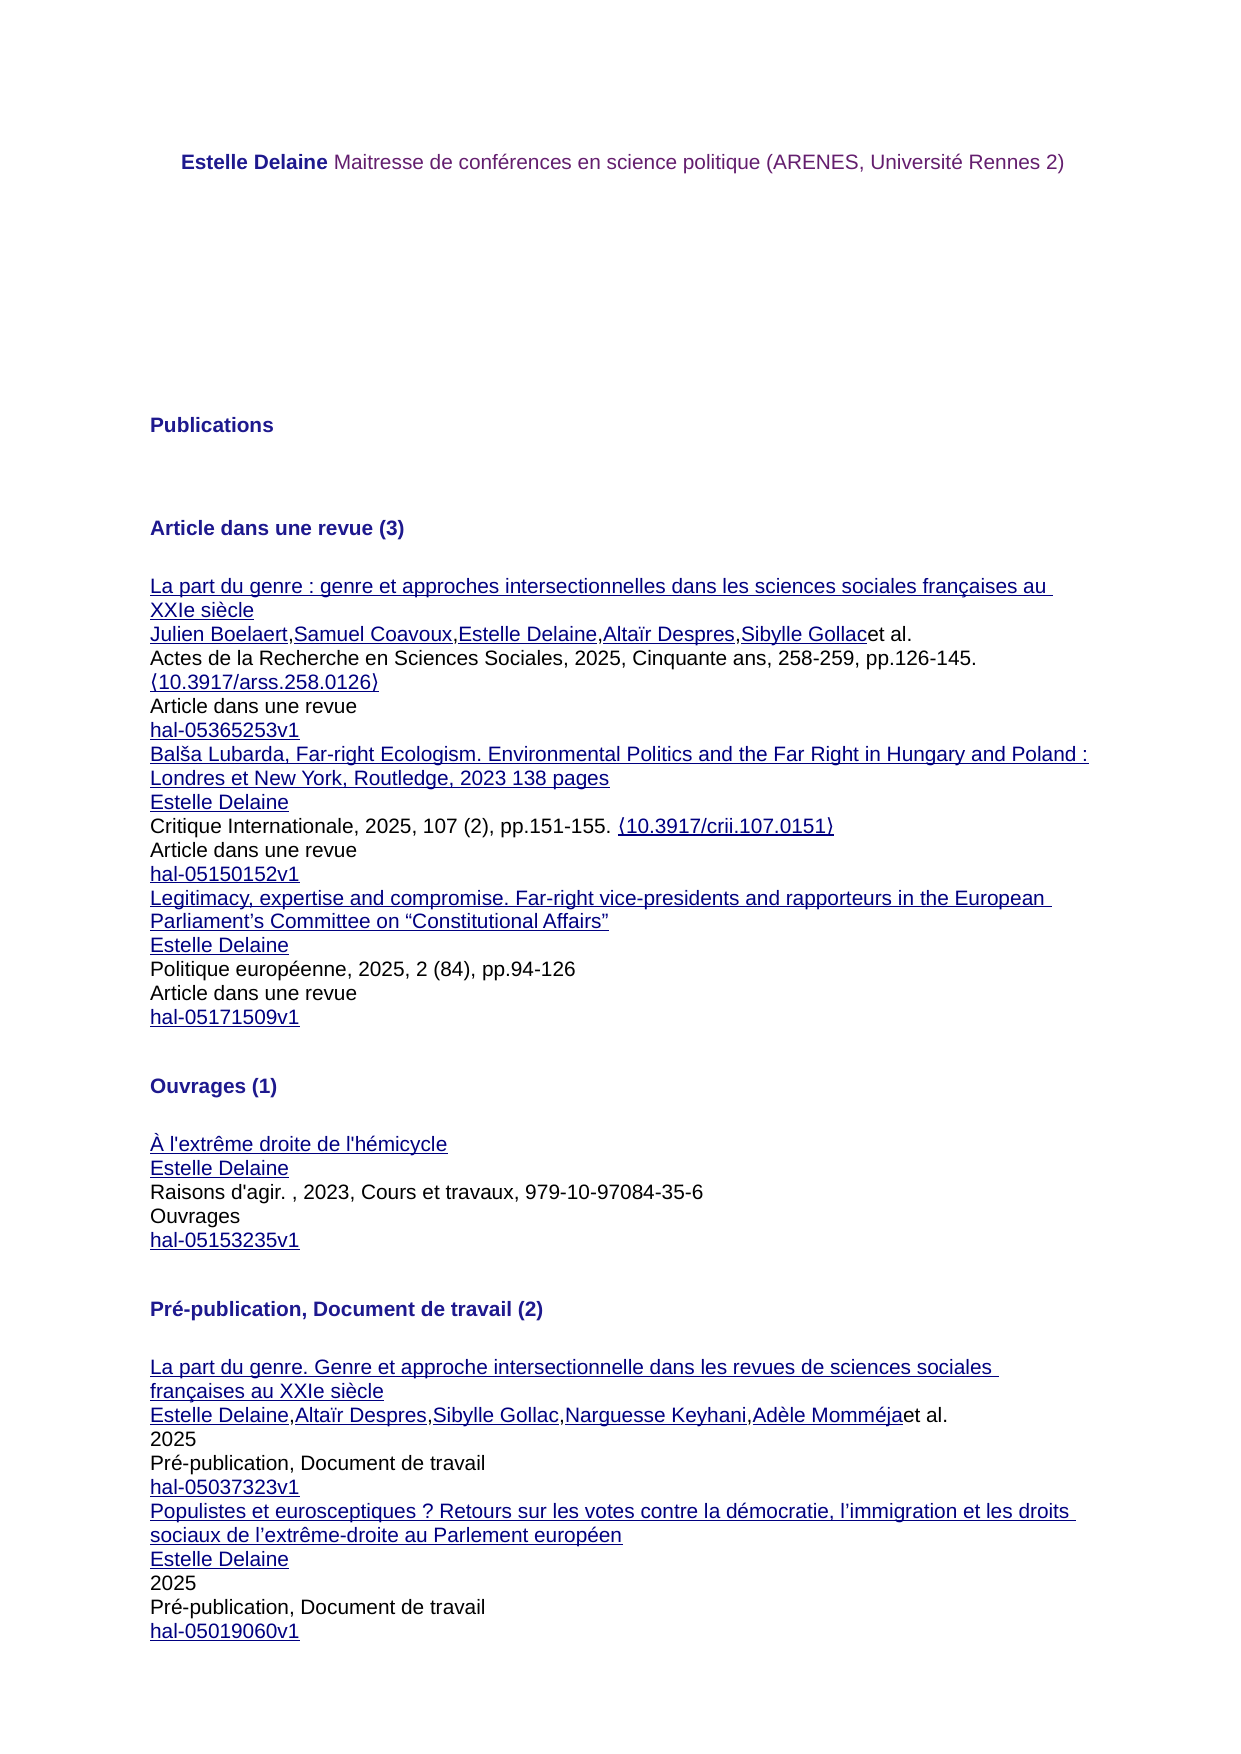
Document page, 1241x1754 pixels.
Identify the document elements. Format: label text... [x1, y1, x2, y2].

subtitle Estelle Delaine Maitresse de conférences en science politique (ARENES, Université Rennes 2) [150, 150, 1090, 174]
table_cell Legitimacy, expertise and compromise. Far-right vice-presidents and rapporteurs in the European Parliament’s Committee on “Constitutional Affairs” Estelle Delaine Politique européenne, 2025, 2 (84), pp.94-126 Article dans une revue hal-05171509v1 [150, 885, 1090, 1029]
table_header La part du genre. Genre et approche intersectionnelle dans les revues de sciences sociales françaises au XXIe siècle Estelle Delaine,Altaïr Despres,Sibylle Gollac,Narguesse Keyhani,Adèle Momméjaet al. 2025 Pré-publication, Document de travail hal-05037323v1 [150, 1355, 1090, 1499]
subtitle Pré-publication, Document de travail (2) [150, 1297, 1090, 1321]
table_header La part du genre : genre et approches intersectionnelles dans les sciences sociales françaises au XXIe siècle Julien Boelaert,Samuel Coavoux,Estelle Delaine,Altaïr Despres,Sibylle Gollacet al. Actes de la Recherche en Sciences Sociales, 2025, Cinquante ans, 258-259, pp.126-145. ⟨10.3917/arss.258.0126⟩ Article dans une revue hal-05365253v1 [150, 574, 1090, 742]
subtitle Ouvrages (1) [150, 1074, 1090, 1098]
table_cell Balša Lubarda, Far-right Ecologism. Environmental Politics and the Far Right in Hungary and Poland : Londres et New York, Routledge, 2023 138 pages Estelle Delaine Critique Internationale, 2025, 107 (2), pp.151-155. ⟨10.3917/crii.107.0151⟩ Article dans une revue hal-05150152v1 [150, 742, 1090, 885]
subtitle Publications [150, 412, 1090, 436]
subtitle Article dans une revue (3) [150, 516, 1090, 539]
table_header À l'extrême droite de l'hémicycle Estelle Delaine Raisons d'agir. , 2023, Cours et travaux, 979-10-97084-35-6 Ouvrages hal-05153235v1 [150, 1132, 1090, 1252]
table_cell Populistes et eurosceptiques ? Retours sur les votes contre la démocratie, l’immigration et les droits sociaux de l’extrême-droite au Parlement européen Estelle Delaine 2025 Pré-publication, Document de travail hal-05019060v1 [150, 1499, 1090, 1643]
